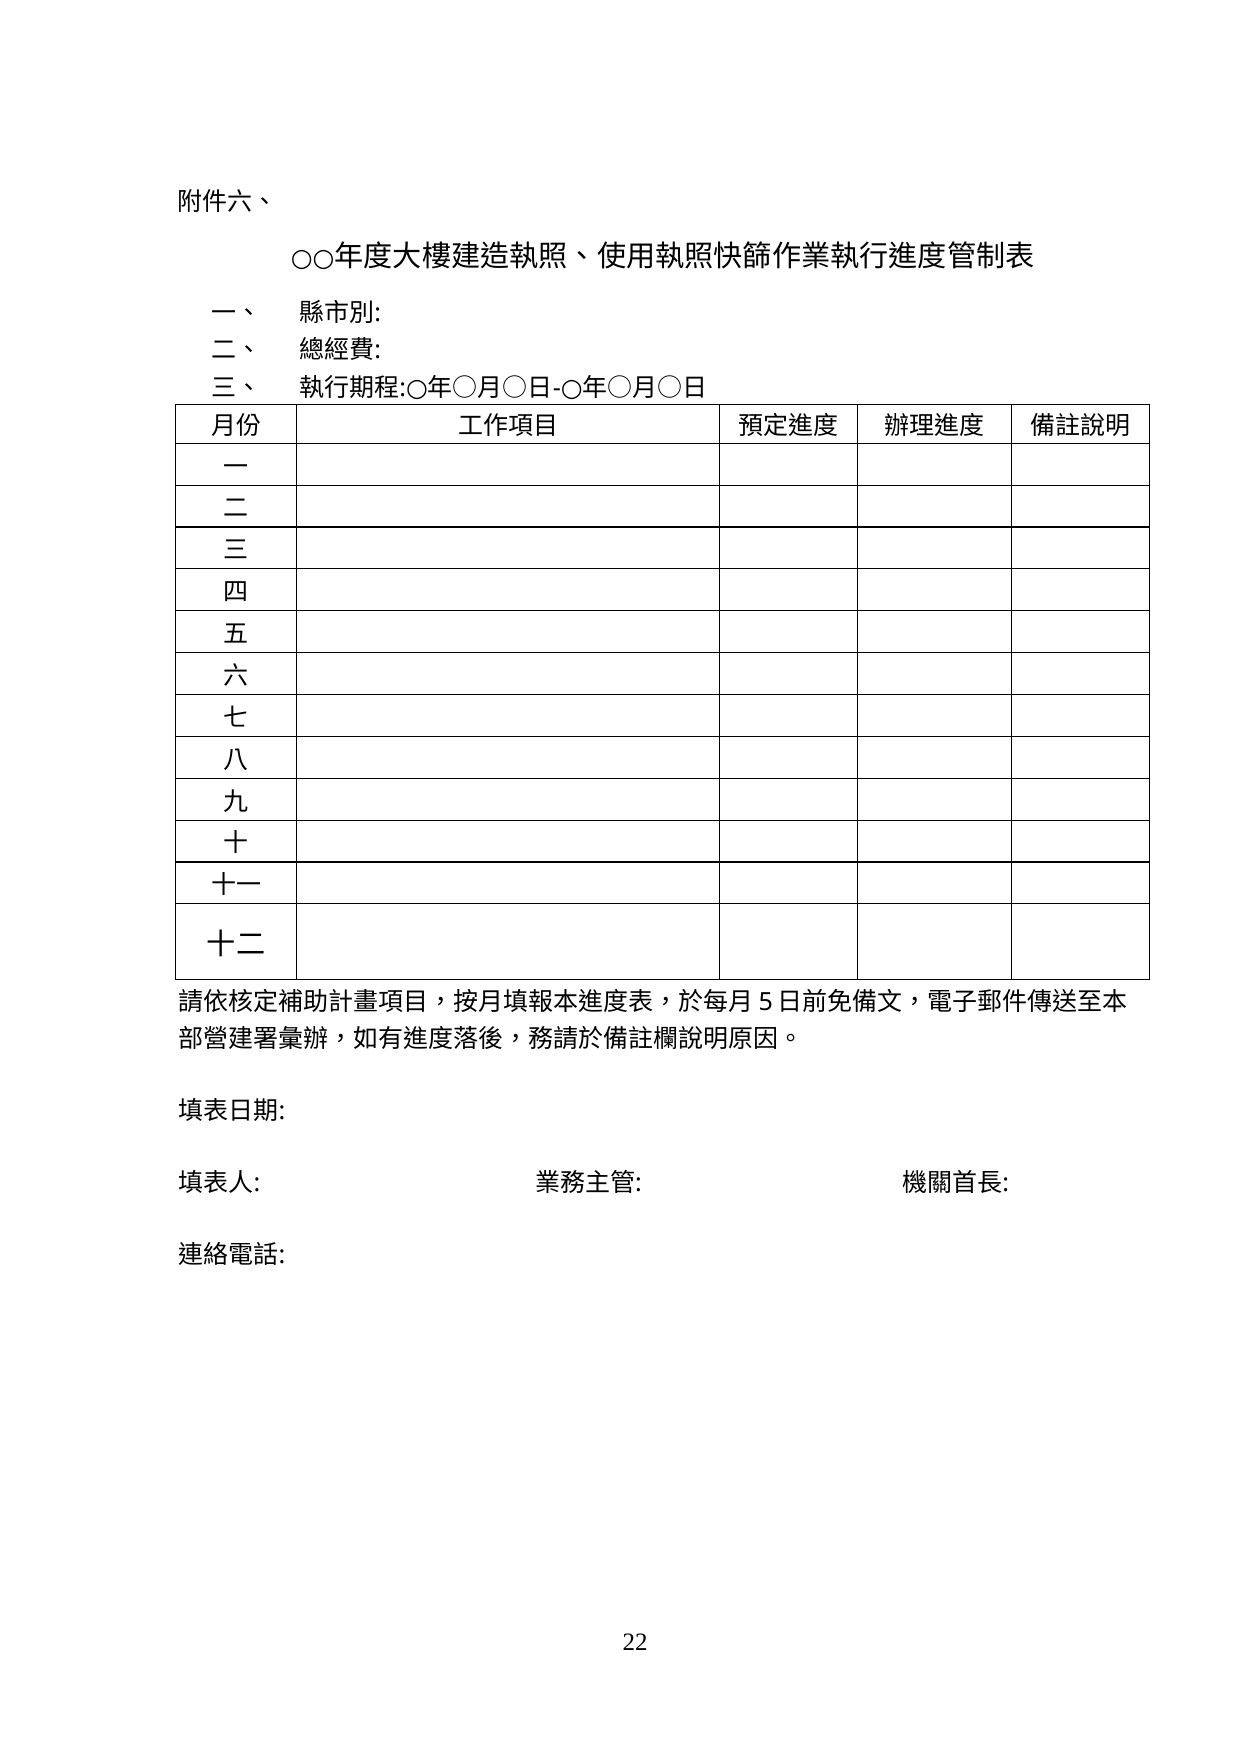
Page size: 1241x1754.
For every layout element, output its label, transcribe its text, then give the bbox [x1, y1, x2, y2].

table_cell [297, 569, 719, 610]
table_cell 總經費: [296, 329, 719, 367]
table_cell [296, 1055, 719, 1090]
table_cell [857, 367, 1011, 404]
table_cell [720, 695, 857, 736]
table_cell [1012, 821, 1149, 861]
table_cell 填表日期: [175, 1090, 719, 1127]
table_cell [297, 737, 719, 778]
table_cell [1012, 653, 1149, 694]
table_cell [1011, 1234, 1149, 1271]
table_cell [297, 486, 719, 526]
table_cell [297, 821, 719, 861]
table_cell 二、 [175, 329, 296, 367]
table_cell [857, 292, 1011, 329]
table_cell [720, 737, 857, 778]
table_cell 五 [176, 611, 296, 652]
table_cell [1012, 444, 1149, 484]
table_cell [720, 821, 857, 861]
table_cell [296, 1127, 719, 1162]
table_cell 月份 [176, 405, 296, 443]
table_cell [720, 528, 857, 568]
table_cell 十二 [176, 904, 296, 979]
table_cell 連絡電話: [175, 1234, 719, 1271]
table_cell [720, 486, 857, 526]
table_cell [719, 1199, 857, 1233]
table_cell [720, 611, 857, 652]
table_cell 縣市別: [296, 292, 719, 329]
table_cell [297, 611, 719, 652]
table_cell [1012, 863, 1149, 903]
table_cell 二 [176, 486, 296, 526]
table_cell [175, 1199, 296, 1233]
table_cell 工作項目 [297, 405, 719, 443]
table_cell 四 [176, 569, 296, 610]
table_cell [720, 904, 857, 979]
table_cell 三、 [175, 367, 296, 404]
table_cell 備註說明 [1012, 405, 1149, 443]
table_cell 九 [176, 779, 296, 819]
table_cell 辦理進度 [858, 405, 1011, 443]
table_cell [1011, 329, 1149, 367]
table_cell [297, 444, 719, 484]
table_cell [297, 528, 719, 568]
table_cell [720, 779, 857, 819]
table_cell [858, 695, 1011, 736]
table_cell [175, 1055, 296, 1090]
table_cell [720, 569, 857, 610]
table_cell 一、 [175, 292, 296, 329]
table_cell [1011, 1199, 1149, 1233]
table_cell [1011, 1127, 1149, 1162]
text 附件六、 [177, 183, 1092, 217]
table_cell 預定進度 [720, 405, 857, 443]
table_cell 八 [176, 737, 296, 778]
table_cell [857, 1055, 1011, 1090]
table_cell [858, 569, 1011, 610]
table_cell [720, 863, 857, 903]
table_cell [297, 904, 719, 979]
table_cell 三 [176, 528, 296, 568]
table_cell [858, 863, 1011, 903]
table_cell [1011, 1090, 1149, 1127]
table_cell [719, 292, 857, 329]
table_header ○○年度大樓建造執照、使用執照快篩作業執行進度管制表 [175, 217, 1149, 292]
table_cell [719, 1127, 857, 1162]
table_cell [297, 863, 719, 903]
table_cell 填表人: [175, 1162, 296, 1199]
table_cell [858, 444, 1011, 484]
table_cell 請依核定補助計畫項目，按月填報本進度表，於每月5日前免備文，電子郵件傳送至本部營建署彙辦，如有進度落後，務請於備註欄說明原因。 [175, 980, 1149, 1055]
table_cell [719, 1162, 857, 1199]
table_cell [858, 611, 1011, 652]
table_cell [1011, 1055, 1149, 1090]
table_cell [1012, 695, 1149, 736]
table_cell [858, 486, 1011, 526]
table_cell 執行期程:○年○月○日-○年○月○日 [296, 367, 857, 404]
table_cell 一 [176, 444, 296, 484]
table_cell [1012, 528, 1149, 568]
table_cell [297, 653, 719, 694]
table_cell [1012, 904, 1149, 979]
table_cell [719, 1090, 857, 1127]
table_cell 機關首長: [857, 1162, 1011, 1199]
table_cell [857, 1199, 1011, 1233]
table_cell [858, 737, 1011, 778]
table_cell [857, 1234, 1011, 1271]
table_cell [175, 1127, 296, 1162]
table_cell [1011, 367, 1149, 404]
table_cell 十 [176, 821, 296, 861]
table_cell [719, 329, 857, 367]
table_cell 七 [176, 695, 296, 736]
table_cell [1012, 611, 1149, 652]
table_cell [719, 1055, 857, 1090]
table_cell [1012, 779, 1149, 819]
table_cell [720, 653, 857, 694]
table_cell [857, 329, 1011, 367]
table_cell [1012, 569, 1149, 610]
table_cell 六 [176, 653, 296, 694]
table_cell [720, 444, 857, 484]
table_cell [1011, 292, 1149, 329]
table_cell [858, 779, 1011, 819]
table_cell [858, 821, 1011, 861]
table_cell [1011, 1162, 1149, 1199]
table_cell 十一 [176, 863, 296, 903]
table_cell [858, 528, 1011, 568]
table_cell [297, 779, 719, 819]
table_cell [858, 904, 1011, 979]
table_cell [857, 1090, 1011, 1127]
table_cell 業務主管: [296, 1162, 719, 1199]
table_cell [719, 1234, 857, 1271]
table_cell [297, 695, 719, 736]
table_cell [858, 653, 1011, 694]
table_cell [296, 1199, 719, 1233]
table_cell [1012, 486, 1149, 526]
table_cell [857, 1127, 1011, 1162]
table_cell [1012, 737, 1149, 778]
